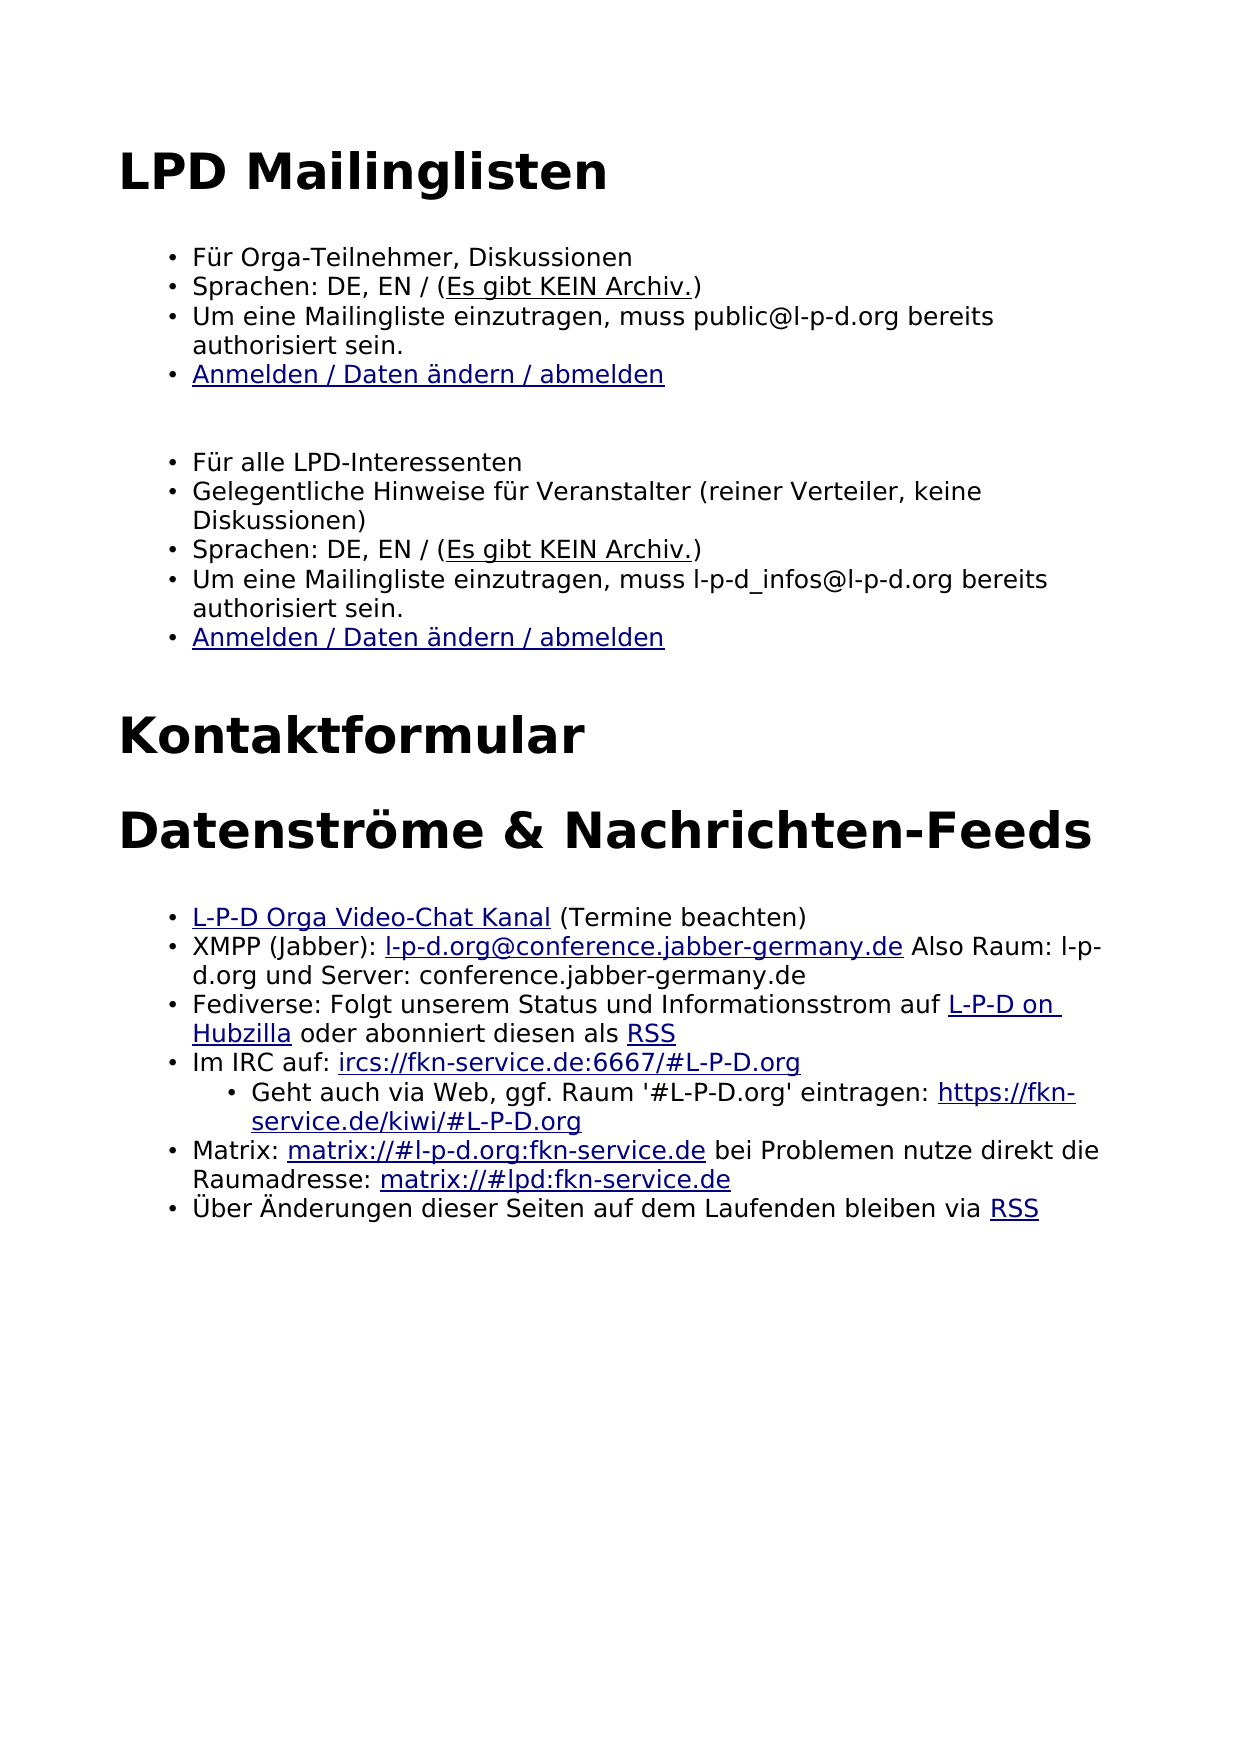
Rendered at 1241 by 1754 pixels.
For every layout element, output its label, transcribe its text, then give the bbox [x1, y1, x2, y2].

list Geht auch via Web, ggf. Raum '#L-P-D.org' eintragen: https://fkn-service.de/kiwi/#L-P-D.org [236, 1078, 1122, 1136]
list Um eine Mailingliste einzutragen, muss public@l-p-d.org bereits authorisiert sein. [177, 302, 1122, 360]
list Sprachen: DE, EN / (Es gibt KEIN Archiv.) [177, 536, 1122, 565]
list Für alle LPD-Interessenten [177, 448, 1122, 477]
list Anmelden / Daten ändern / abmelden [177, 360, 1122, 389]
list Matrix: matrix://#l-p-d.org:fkn-service.de bei Problemen nutze direkt die Raumadresse: matrix://#lpd:fkn-service.de [177, 1136, 1122, 1194]
list XMPP (Jabber): l-p-d.org@conference.jabber-germany.de Also Raum: l-p-d.org und Server: conference.jabber-germany.de [177, 932, 1122, 990]
list Sprachen: DE, EN / (Es gibt KEIN Archiv.) [177, 272, 1122, 302]
list Anmelden / Daten ändern / abmelden [177, 623, 1122, 652]
list Fediverse: Folgt unserem Status und Informationsstrom auf L-P-D on Hubzilla oder abonniert diesen als RSS [177, 990, 1122, 1048]
list Gelegentliche Hinweise für Veranstalter (reiner Verteiler, keine Diskussionen) [177, 477, 1122, 536]
subtitle Kontaktformular [118, 707, 1122, 765]
list Über Änderungen dieser Seiten auf dem Laufenden bleiben via RSS [177, 1194, 1122, 1223]
list L-P-D Orga Video-Chat Kanal (Termine beachten) [177, 903, 1122, 932]
list Um eine Mailingliste einzutragen, muss l-p-d_infos@l-p-d.org bereits authorisiert sein. [177, 565, 1122, 623]
subtitle LPD Mailinglisten [118, 143, 1122, 201]
list Im IRC auf: ircs://fkn-service.de:6667/#L-P-D.org [177, 1048, 1122, 1078]
list Für Orga-Teilnehmer, Diskussionen [177, 243, 1122, 272]
subtitle Datenströme & Nachrichten-Feeds [118, 802, 1122, 861]
